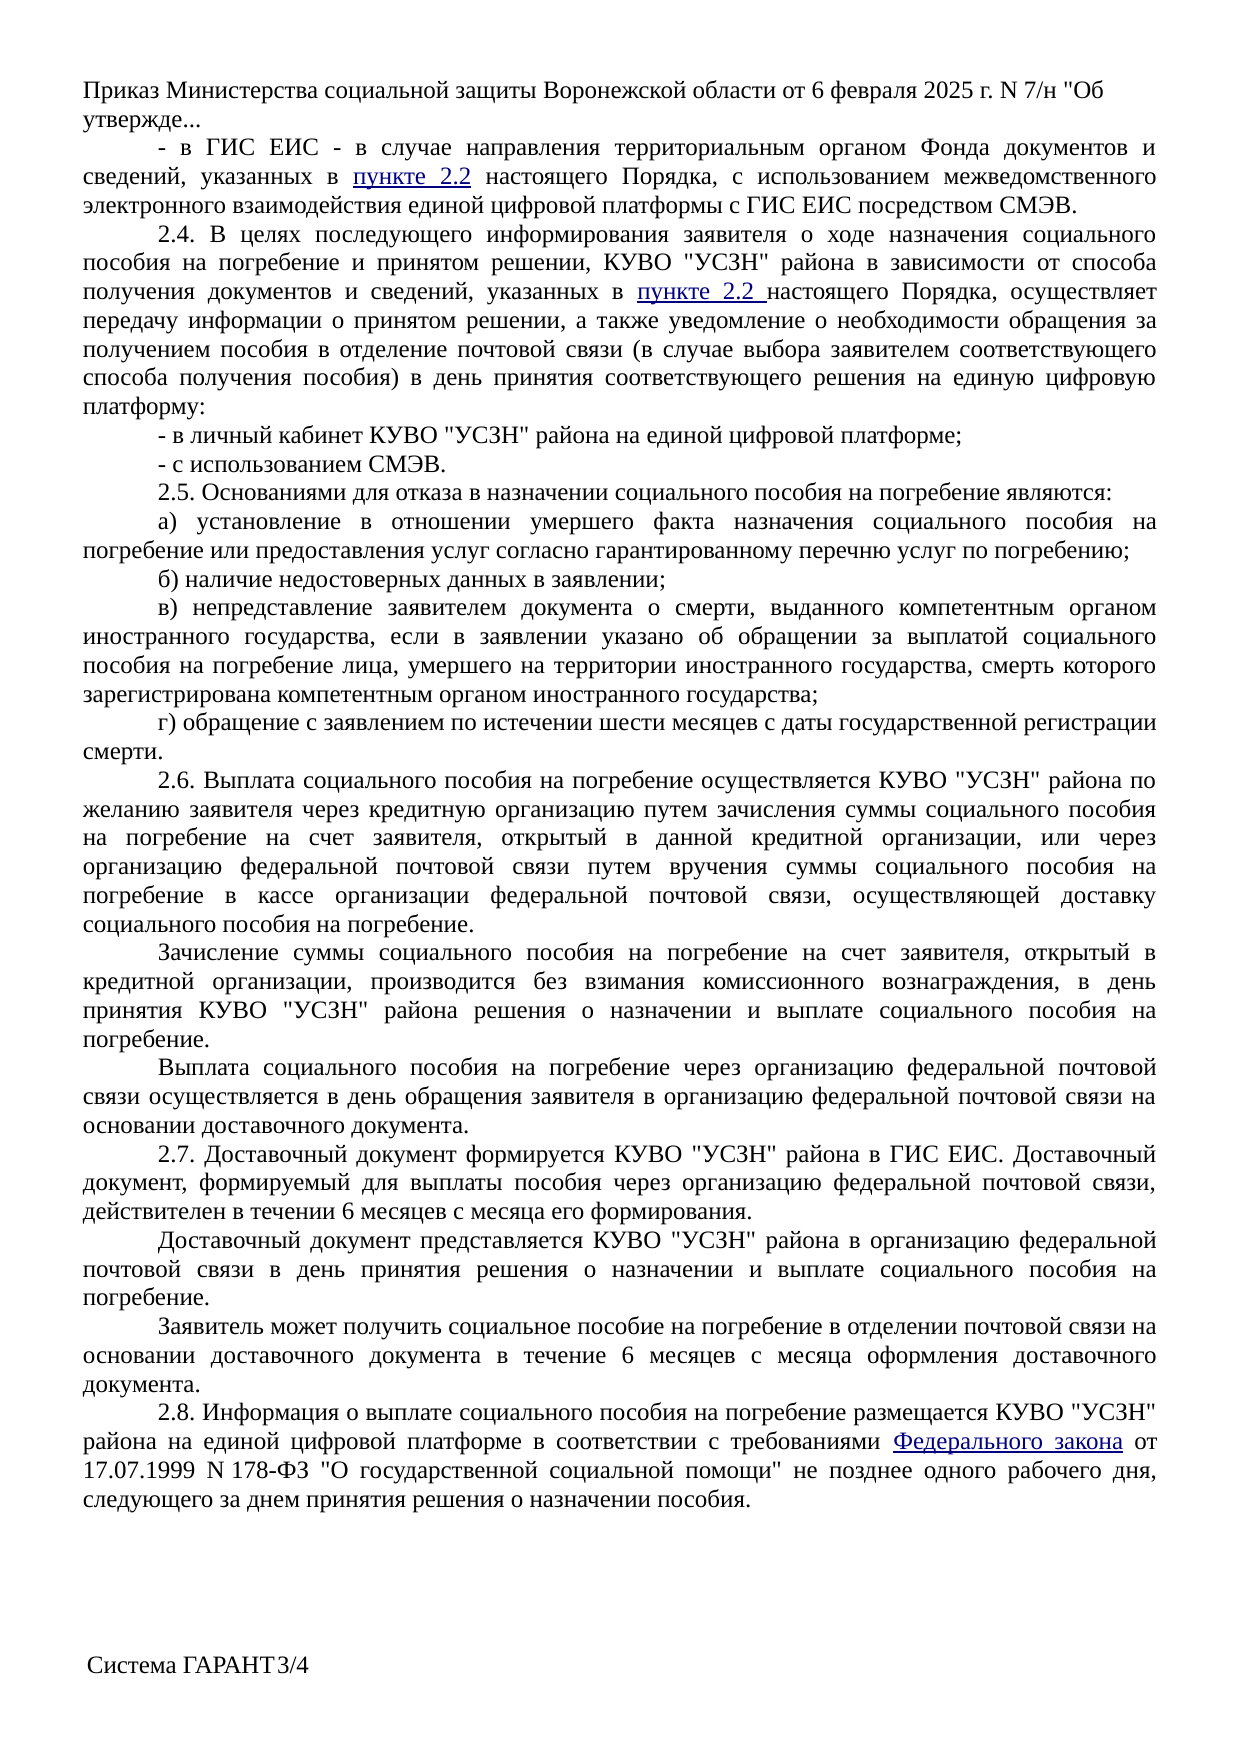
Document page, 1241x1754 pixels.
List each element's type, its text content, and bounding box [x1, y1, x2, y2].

text г) обращение с заявлением по истечении шести месяцев с даты государственной регистрации смерти. [83, 707, 1157, 765]
text 2.6. Выплата социального пособия на погребение осуществляется КУВО "УСЗН" района по желанию заявителя через кредитную организацию путем зачисления суммы социального пособия на погребение на счет заявителя, открытый в данной кредитной организации, или через организацию федеральной почтовой связи путем вручения суммы социального пособия на погребение в кассе организации федеральной почтовой связи, осуществляющей доставку социального пособия на погребение. [83, 765, 1157, 937]
text Доставочный документ представляется КУВО "УСЗН" района в организацию федеральной почтовой связи в день принятия решения о назначении и выплате социального пособия на погребение. [83, 1225, 1157, 1311]
text Выплата социального пособия на погребение через организацию федеральной почтовой связи осуществляется в день обращения заявителя в организацию федеральной почтовой связи на основании доставочного документа. [83, 1052, 1157, 1139]
text 2.8. Информация о выплате социального пособия на погребение размещается КУВО "УСЗН" района на единой цифровой платформе в соответствии с требованиями Федерального закона от 17.07.1999 N 178-ФЗ "О государственной социальной помощи" не позднее одного рабочего дня, следующего за днем принятия решения о назначении пособия. [83, 1397, 1157, 1512]
text 2.4. В целях последующего информирования заявителя о ходе назначения социального пособия на погребение и принятом решении, КУВО "УСЗН" района в зависимости от способа получения документов и сведений, указанных в пункте 2.2 настоящего Порядка, осуществляет передачу информации о принятом решении, а также уведомление о необходимости обращения за получением пособия в отделение почтовой связи (в случае выбора заявителем соответствующего способа получения пособия) в день принятия соответствующего решения на единую цифровую платформу: [83, 219, 1157, 420]
text а) установление в отношении умершего факта назначения социального пособия на погребение или предоставления услуг согласно гарантированному перечню услуг по погребению; [83, 506, 1157, 564]
text б) наличие недостоверных данных в заявлении; [83, 564, 1157, 592]
text - в личный кабинет КУВО "УСЗН" района на единой цифровой платформе; [83, 420, 1157, 449]
text Заявитель может получить социальное пособие на погребение в отделении почтовой связи на основании доставочного документа в течение 6 месяцев с месяца оформления доставочного документа. [83, 1311, 1157, 1397]
text в) непредставление заявителем документа о смерти, выданного компетентным органом иностранного государства, если в заявлении указано об обращении за выплатой социального пособия на погребение лица, умершего на территории иностранного государства, смерть которого зарегистрирована компетентным органом иностранного государства; [83, 592, 1157, 707]
text - в ГИС ЕИС - в случае направления территориальным органом Фонда документов и сведений, указанных в пункте 2.2 настоящего Порядка, с использованием межведомственного электронного взаимодействия единой цифровой платформы с ГИС ЕИС посредством СМЭВ. [83, 132, 1157, 219]
text 2.7. Доставочный документ формируется КУВО "УСЗН" района в ГИС ЕИС. Доставочный документ, формируемый для выплаты пособия через организацию федеральной почтовой связи, действителен в течении 6 месяцев с месяца его формирования. [83, 1139, 1157, 1225]
text - с использованием СМЭВ. [83, 449, 1157, 477]
text 2.5. Основаниями для отказа в назначении социального пособия на погребение являются: [83, 477, 1157, 506]
text Зачисление суммы социального пособия на погребение на счет заявителя, открытый в кредитной организации, производится без взимания комиссионного вознаграждения, в день принятия КУВО "УСЗН" района решения о назначении и выплате социального пособия на погребение. [83, 937, 1157, 1052]
